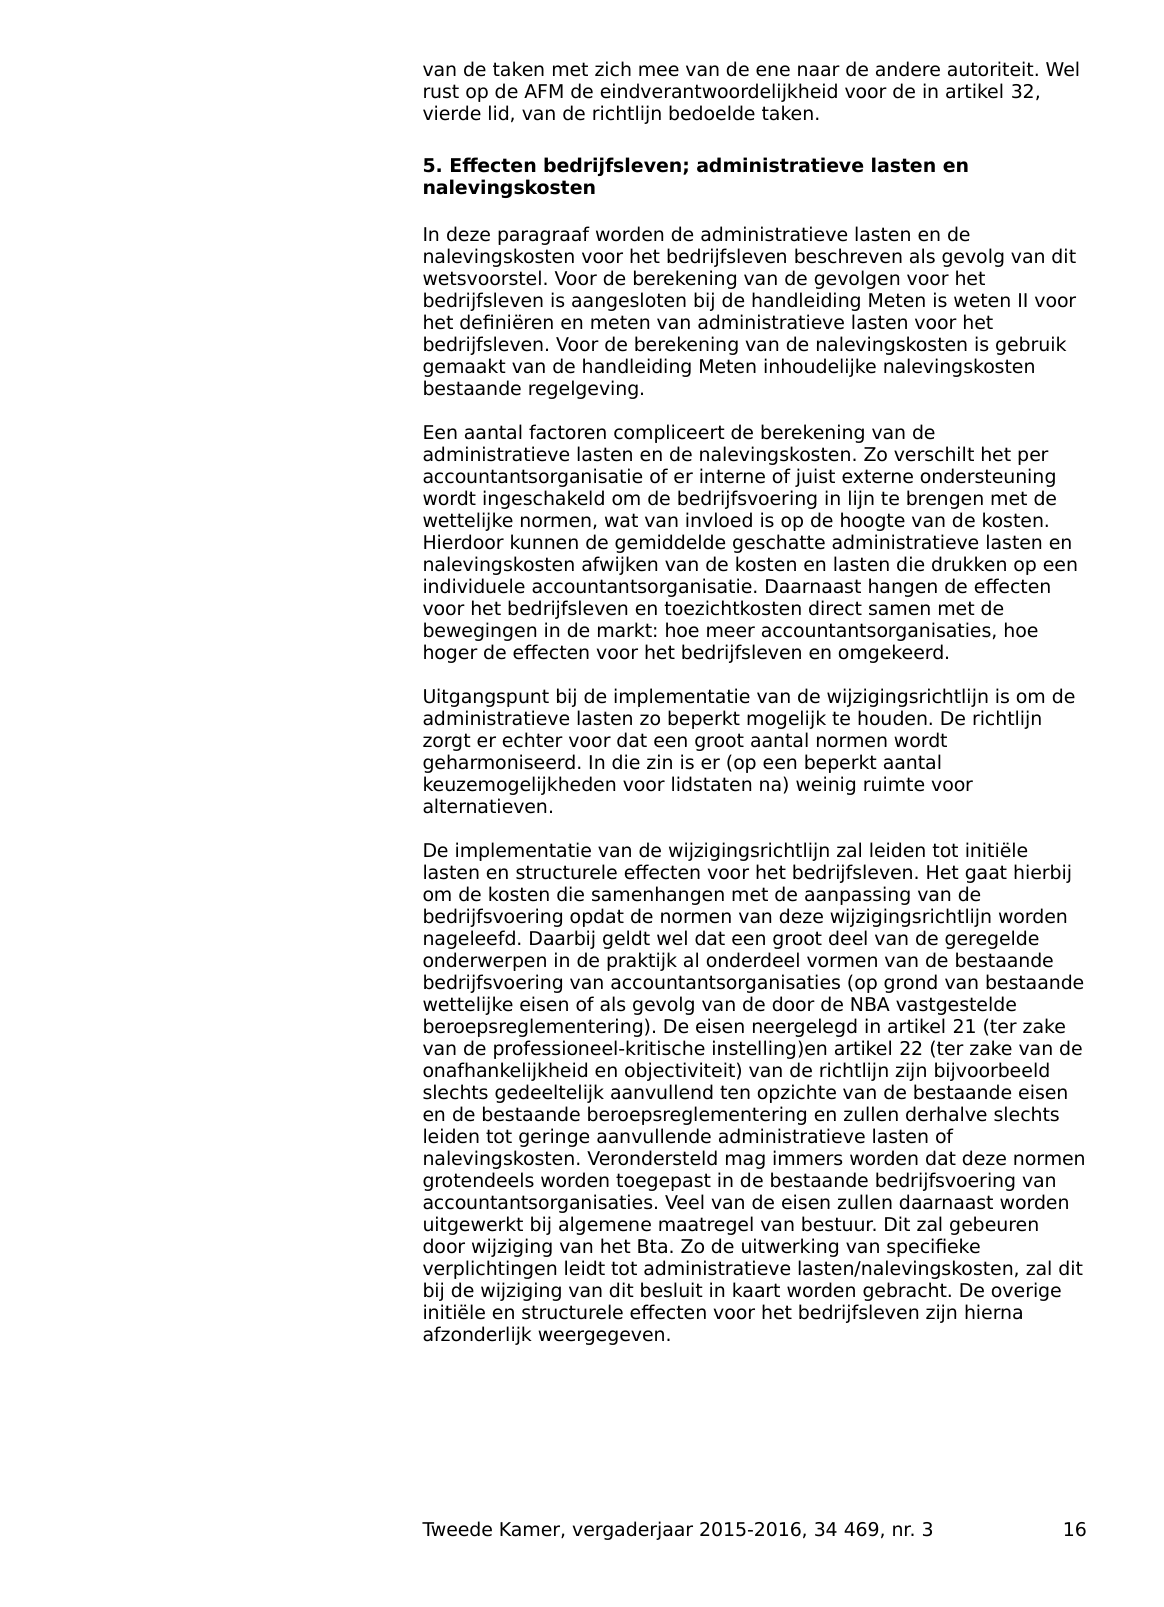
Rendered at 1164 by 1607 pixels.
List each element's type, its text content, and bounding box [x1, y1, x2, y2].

text De implementatie van de wijzigingsrichtlijn zal leiden tot initiële lasten en structurele effecten voor het bedrijfsleven. Het gaat hierbij om de kosten die samenhangen met de aanpassing van de bedrijfsvoering opdat de normen van deze wijzigingsrichtlijn worden nageleefd. Daarbij geldt wel dat een groot deel van de geregelde onderwerpen in de praktijk al onderdeel vormen van de bestaande bedrijfsvoering van accountantsorganisaties (op grond van bestaande wettelijke eisen of als gevolg van de door de NBA vastgestelde beroepsreglementering). De eisen neergelegd in artikel 21 (ter zake van de professioneel-kritische instelling)en artikel 22 (ter zake van de onafhankelijkheid en objectiviteit) van de richtlijn zijn bijvoorbeeld slechts gedeeltelijk aanvullend ten opzichte van de bestaande eisen en de bestaande beroepsreglementering en zullen derhalve slechts leiden tot geringe aanvullende administratieve lasten of nalevingskosten. Verondersteld mag immers worden dat deze normen grotendeels worden toegepast in de bestaande bedrijfsvoering van accountantsorganisaties. Veel van de eisen zullen daarnaast worden uitgewerkt bij algemene maatregel van bestuur. Dit zal gebeuren door wijziging van het Bta. Zo de uitwerking van specifieke verplichtingen leidt tot administratieve lasten/nalevingskosten, zal dit bij de wijziging van dit besluit in kaart worden gebracht. De overige initiële en structurele effecten voor het bedrijfsleven zijn hierna afzonderlijk weergegeven. [422, 840, 1087, 1346]
text van de taken met zich mee van de ene naar de andere autoriteit. Wel rust op de AFM de eindverantwoordelijkheid voor de in artikel 32, vierde lid, van de richtlijn bedoelde taken. [422, 59, 1087, 125]
text Een aantal factoren compliceert de berekening van de administratieve lasten en de nalevingskosten. Zo verschilt het per accountantsorganisatie of er interne of juist externe ondersteuning wordt ingeschakeld om de bedrijfsvoering in lijn te brengen met de wettelijke normen, wat van invloed is op de hoogte van de kosten. Hierdoor kunnen de gemiddelde geschatte administratieve lasten en nalevingskosten afwijken van de kosten en lasten die drukken op een individuele accountantsorganisatie. Daarnaast hangen de effecten voor het bedrijfsleven en toezichtkosten direct samen met de bewegingen in de markt: hoe meer accountantsorganisaties, hoe hoger de effecten voor het bedrijfsleven en omgekeerd. [422, 422, 1087, 664]
subtitle 5. Effecten bedrijfsleven; administratieve lasten en nalevingskosten [422, 155, 1087, 199]
text In deze paragraaf worden de administratieve lasten en de nalevingskosten voor het bedrijfsleven beschreven als gevolg van dit wetsvoorstel. Voor de berekening van de gevolgen voor het bedrijfsleven is aangesloten bij de handleiding Meten is weten II voor het definiëren en meten van administratieve lasten voor het bedrijfsleven. Voor de berekening van de nalevingskosten is gebruik gemaakt van de handleiding Meten inhoudelijke nalevingskosten bestaande regelgeving. [422, 224, 1087, 400]
text Uitgangspunt bij de implementatie van de wijzigingsrichtlijn is om de administratieve lasten zo beperkt mogelijk te houden. De richtlijn zorgt er echter voor dat een groot aantal normen wordt geharmoniseerd. In die zin is er (op een beperkt aantal keuzemogelijkheden voor lidstaten na) weinig ruimte voor alternatieven. [422, 686, 1087, 818]
